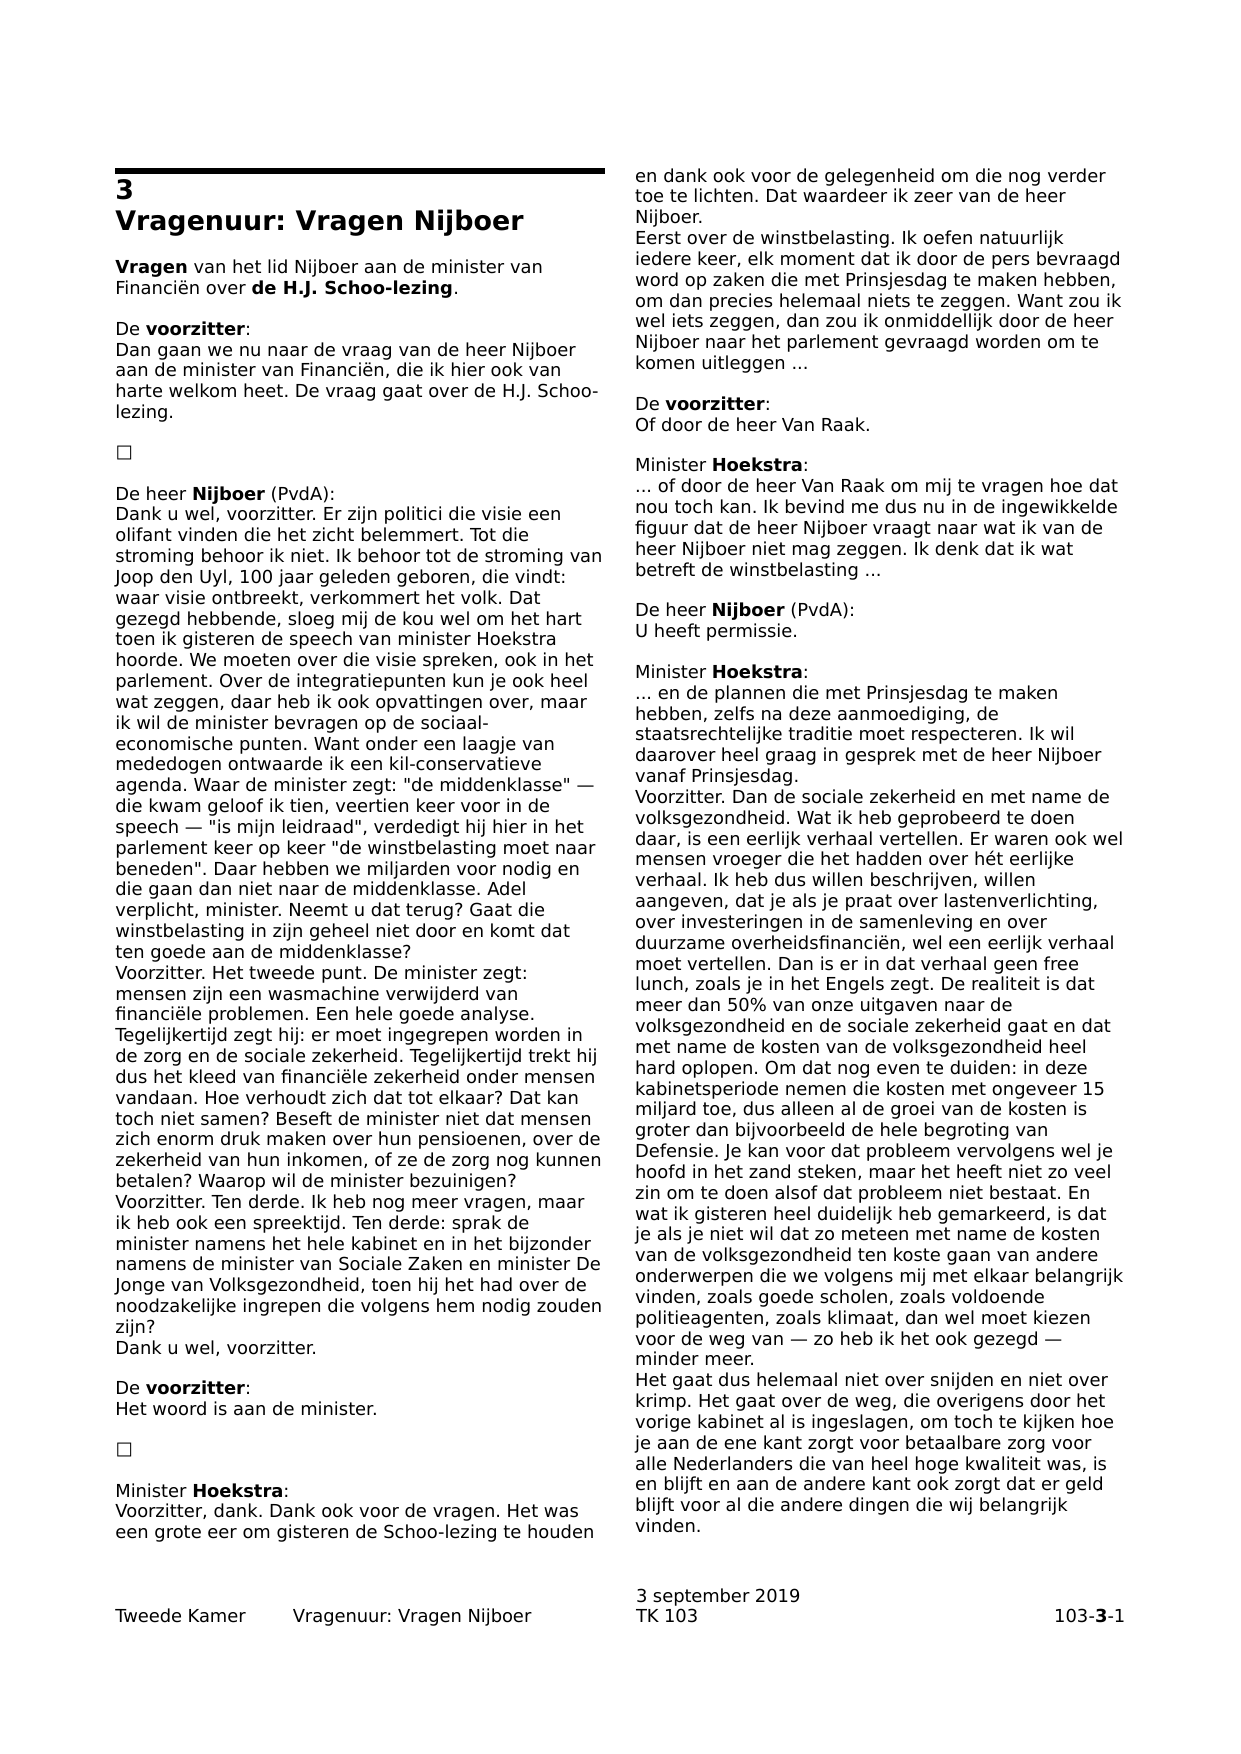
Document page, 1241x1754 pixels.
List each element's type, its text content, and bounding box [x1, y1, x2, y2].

text Dank u wel, voorzitter. Er zijn politici die visie een olifant vinden die het zicht belemmert. Tot die stroming behoor ik niet. Ik behoor tot de stroming van Joop den Uyl, 100 jaar geleden geboren, die vindt: waar visie ontbreekt, verkommert het volk. Dat gezegd hebbende, sloeg mij de kou wel om het hart toen ik gisteren de speech van minister Hoekstra hoorde. We moeten over die visie spreken, ook in het parlement. Over de integratiepunten kun je ook heel wat zeggen, daar heb ik ook opvattingen over, maar ik wil de minister bevragen op de sociaal-economische punten. Want onder een laagje van mededogen ontwaarde ik een kil-conservatieve agenda. Waar de minister zegt: "de middenklasse" — die kwam geloof ik tien, veertien keer voor in de speech — "is mijn leidraad", verdedigt hij hier in het parlement keer op keer "de winstbelasting moet naar beneden". Daar hebben we miljarden voor nodig en die gaan dan niet naar de middenklasse. Adel verplicht, minister. Neemt u dat terug? Gaat die winstbelasting in zijn geheel niet door en komt dat ten goede aan de middenklasse? [115, 504, 605, 962]
text De voorzitter: [115, 318, 605, 339]
text Vragen van het lid Nijboer aan de minister van Financiën over de H.J. Schoo-lezing. [115, 257, 605, 298]
text Minister Hoekstra: [635, 662, 1125, 682]
text De voorzitter: [635, 394, 1125, 414]
text ... of door de heer Van Raak om mij te vragen hoe dat nou toch kan. Ik bevind me dus nu in de ingewikkelde figuur dat de heer Nijboer vraagt naar wat ik van de heer Nijboer niet mag zeggen. Ik denk dat ik wat betreft de winstbelasting ... [635, 476, 1125, 580]
text Minister Hoekstra: [635, 455, 1125, 476]
text Voorzitter. Dan de sociale zekerheid en met name de volksgezondheid. Wat ik heb geprobeerd te doen daar, is een eerlijk verhaal vertellen. Er waren ook wel mensen vroeger die het hadden over hét eerlijke verhaal. Ik heb dus willen beschrijven, willen aangeven, dat je als je praat over lastenverlichting, over investeringen in de samenleving en over duurzame overheidsfinanciën, wel een eerlijk verhaal moet vertellen. Dan is er in dat verhaal geen free lunch, zoals je in het Engels zegt. De realiteit is dat meer dan 50% van onze uitgaven naar de volksgezondheid en de sociale zekerheid gaat en dat met name de kosten van de volksgezondheid heel hard oplopen. Om dat nog even te duiden: in deze kabinetsperiode nemen die kosten met ongeveer 15 miljard toe, dus alleen al de groei van de kosten is groter dan bijvoorbeeld de hele begroting van Defensie. Je kan voor dat probleem vervolgens wel je hoofd in het zand steken, maar het heeft niet zo veel zin om te doen alsof dat probleem niet bestaat. En wat ik gisteren heel duidelijk heb gemarkeerd, is dat je als je niet wil dat zo meteen met name de kosten van de volksgezondheid ten koste gaan van andere onderwerpen die we volgens mij met elkaar belangrijk vinden, zoals goede scholen, zoals voldoende politieagenten, zoals klimaat, dan wel moet kiezen voor de weg van — zo heb ik het ook gezegd — minder meer. [635, 787, 1125, 1370]
text en dank ook voor de gelegenheid om die nog verder toe te lichten. Dat waardeer ik zeer van de heer Nijboer. [635, 165, 1125, 228]
text Het gaat dus helemaal niet over snijden en niet over krimp. Het gaat over de weg, die overigens door het vorige kabinet al is ingeslagen, om toch te kijken hoe je aan de ene kant zorgt voor betaalbare zorg voor alle Nederlanders die van heel hoge kwaliteit was, is en blijft en aan de andere kant ook zorgt dat er geld blijft voor al die andere dingen die wij belangrijk vinden. [635, 1370, 1125, 1537]
text Voorzitter. Ten derde. Ik heb nog meer vragen, maar ik heb ook een spreektijd. Ten derde: sprak de minister namens het hele kabinet en in het bijzonder namens de minister van Sociale Zaken en minister De Jonge van Volksgezondheid, toen hij het had over de noodzakelijke ingrepen die volgens hem nodig zouden zijn? [115, 1192, 605, 1337]
text U heeft permissie. [635, 621, 1125, 642]
text Het woord is aan de minister. [115, 1399, 605, 1420]
text ... en de plannen die met Prinsjesdag te maken hebben, zelfs na deze aanmoediging, de staatsrechtelijke traditie moet respecteren. Ik wil daarover heel graag in gesprek met de heer Nijboer vanaf Prinsjesdag. [635, 682, 1125, 787]
text De heer Nijboer (PvdA): [635, 600, 1125, 621]
text Voorzitter, dank. Dank ook voor de vragen. Het was een grote eer om gisteren de Schoo-lezing te houden [115, 1501, 605, 1543]
text Dank u wel, voorzitter. [115, 1337, 605, 1358]
title 3 Vragenuur: Vragen Nijboer [115, 174, 605, 237]
text Dan gaan we nu naar de vraag van de heer Nijboer aan de minister van Financiën, die ik hier ook van harte welkom heet. De vraag gaat over de H.J. Schoo-lezing. [115, 339, 605, 423]
text Of door de heer Van Raak. [635, 414, 1125, 435]
text Eerst over de winstbelasting. Ik oefen natuurlijk iedere keer, elk moment dat ik door de pers bevraagd word op zaken die met Prinsjesdag te maken hebben, om dan precies helemaal niets te zeggen. Want zou ik wel iets zeggen, dan zou ik onmiddellijk door de heer Nijboer naar het parlement gevraagd worden om te komen uitleggen ... [635, 228, 1125, 374]
text ⬜ [115, 1440, 605, 1461]
text ⬜ [115, 443, 605, 463]
text Voorzitter. Het tweede punt. De minister zegt: mensen zijn een wasmachine verwijderd van financiële problemen. Een hele goede analyse. Tegelijkertijd zegt hij: er moet ingegrepen worden in de zorg en de sociale zekerheid. Tegelijkertijd trekt hij dus het kleed van financiële zekerheid onder mensen vandaan. Hoe verhoudt zich dat tot elkaar? Dat kan toch niet samen? Beseft de minister niet dat mensen zich enorm druk maken over hun pensioenen, over de zekerheid van hun inkomen, of ze de zorg nog kunnen betalen? Waarop wil de minister bezuinigen? [115, 962, 605, 1192]
text De voorzitter: [115, 1378, 605, 1399]
text Minister Hoekstra: [115, 1481, 605, 1501]
text De heer Nijboer (PvdA): [115, 483, 605, 504]
